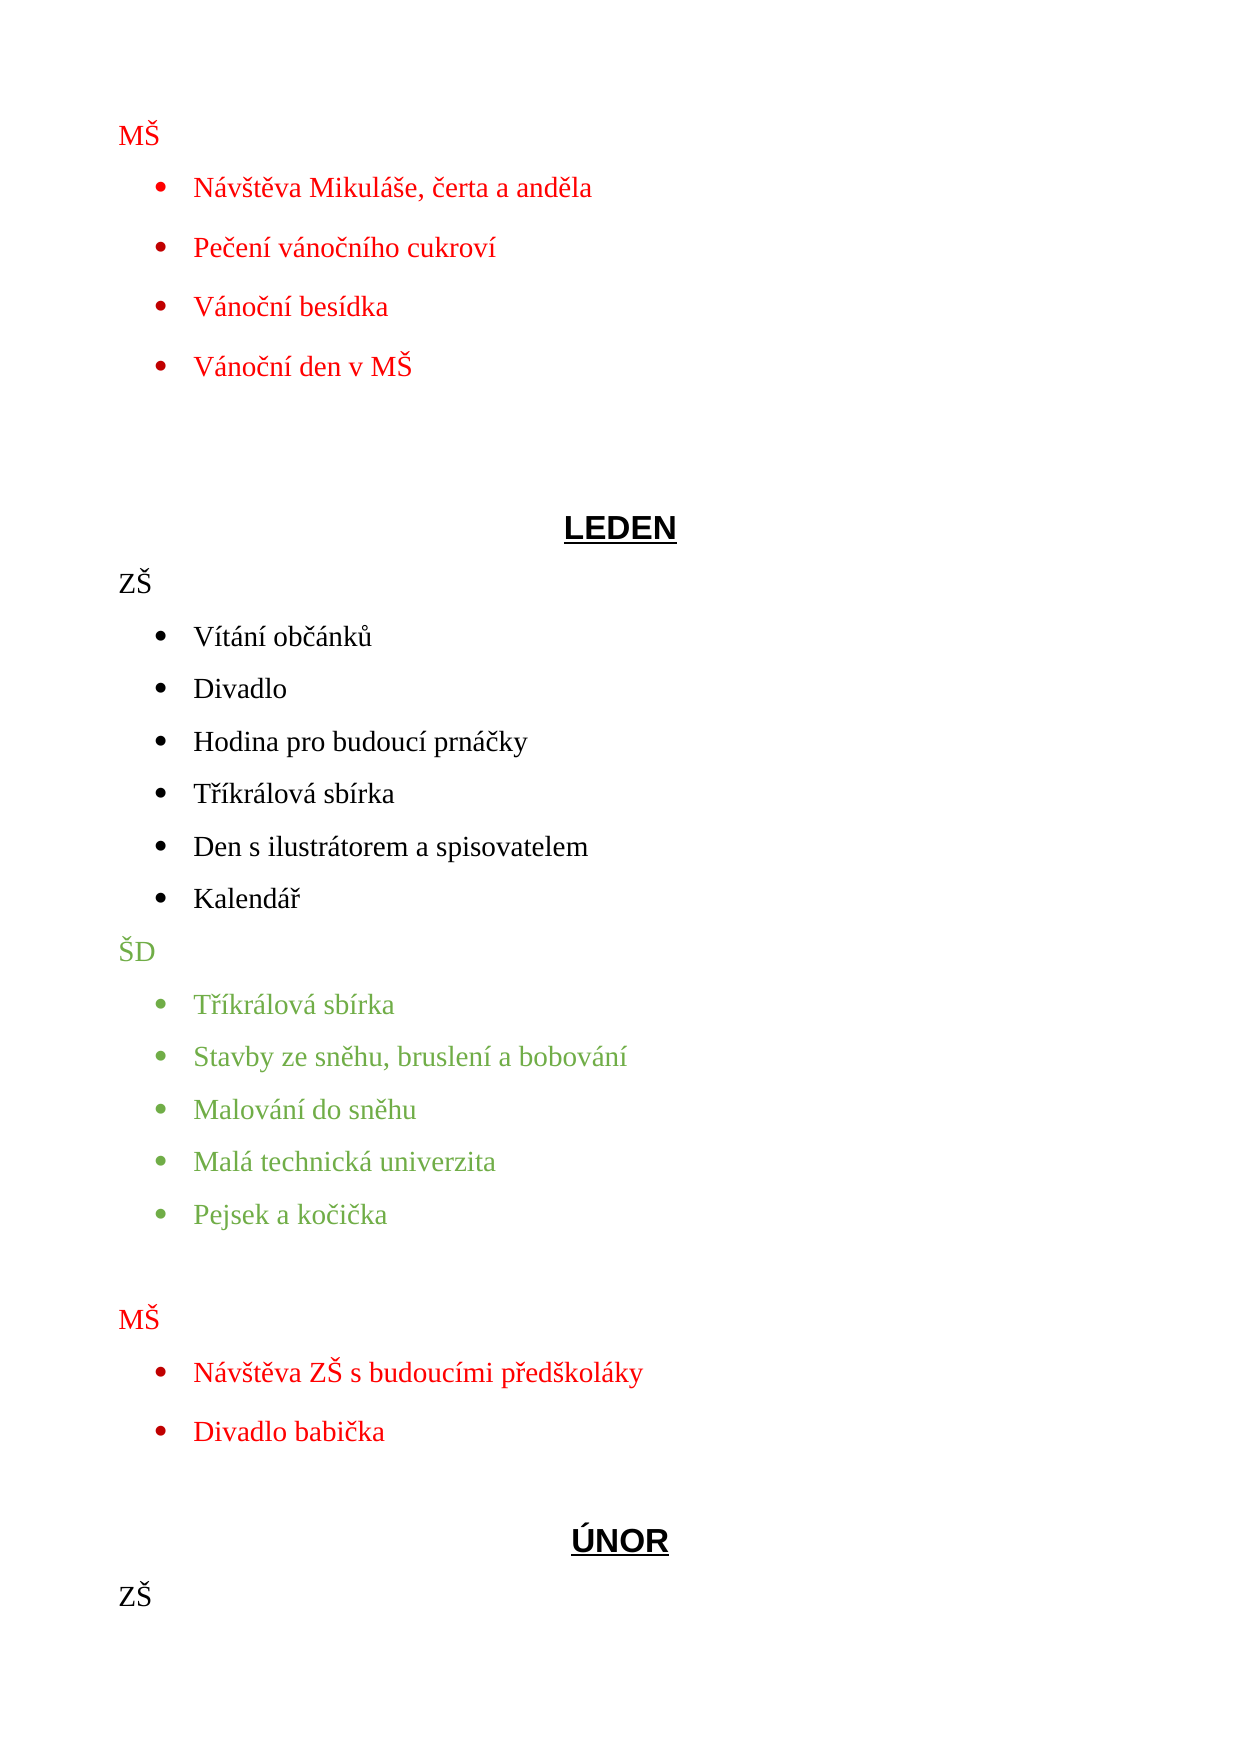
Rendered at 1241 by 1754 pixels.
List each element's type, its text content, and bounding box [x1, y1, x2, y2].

list Malá technická univerzita [156, 1144, 1122, 1178]
text ÚNOR [118, 1521, 1122, 1559]
text ŠD [118, 934, 1122, 968]
list Vánoční den v MŠ [156, 349, 1122, 383]
list Pejsek a kočička [156, 1197, 1122, 1231]
list Kalendář [156, 882, 1122, 915]
text ZŠ [118, 1579, 1122, 1612]
list Hodina pro budoucí prnáčky [156, 724, 1122, 757]
list Tříkrálová sbírka [156, 987, 1122, 1020]
list Tříkrálová sbírka [156, 776, 1122, 810]
list Stavby ze sněhu, bruslení a bobování [156, 1039, 1122, 1073]
list Vánoční besídka [156, 289, 1122, 323]
list Návštěva ZŠ s budoucími předškoláky [156, 1355, 1122, 1388]
list Malování do sněhu [156, 1092, 1122, 1126]
text MŠ [118, 1302, 1122, 1336]
list Divadlo [156, 671, 1122, 705]
list Den s ilustrátorem a spisovatelem [156, 829, 1122, 863]
list Návštěva Mikuláše, čerta a anděla [156, 171, 1122, 204]
text MŠ [118, 118, 1122, 152]
text LEDEN [118, 508, 1122, 547]
list Vítání občánků [156, 619, 1122, 652]
list Divadlo babička [156, 1414, 1122, 1448]
text ZŠ [118, 566, 1122, 600]
list Pečení vánočního cukroví [156, 230, 1122, 264]
